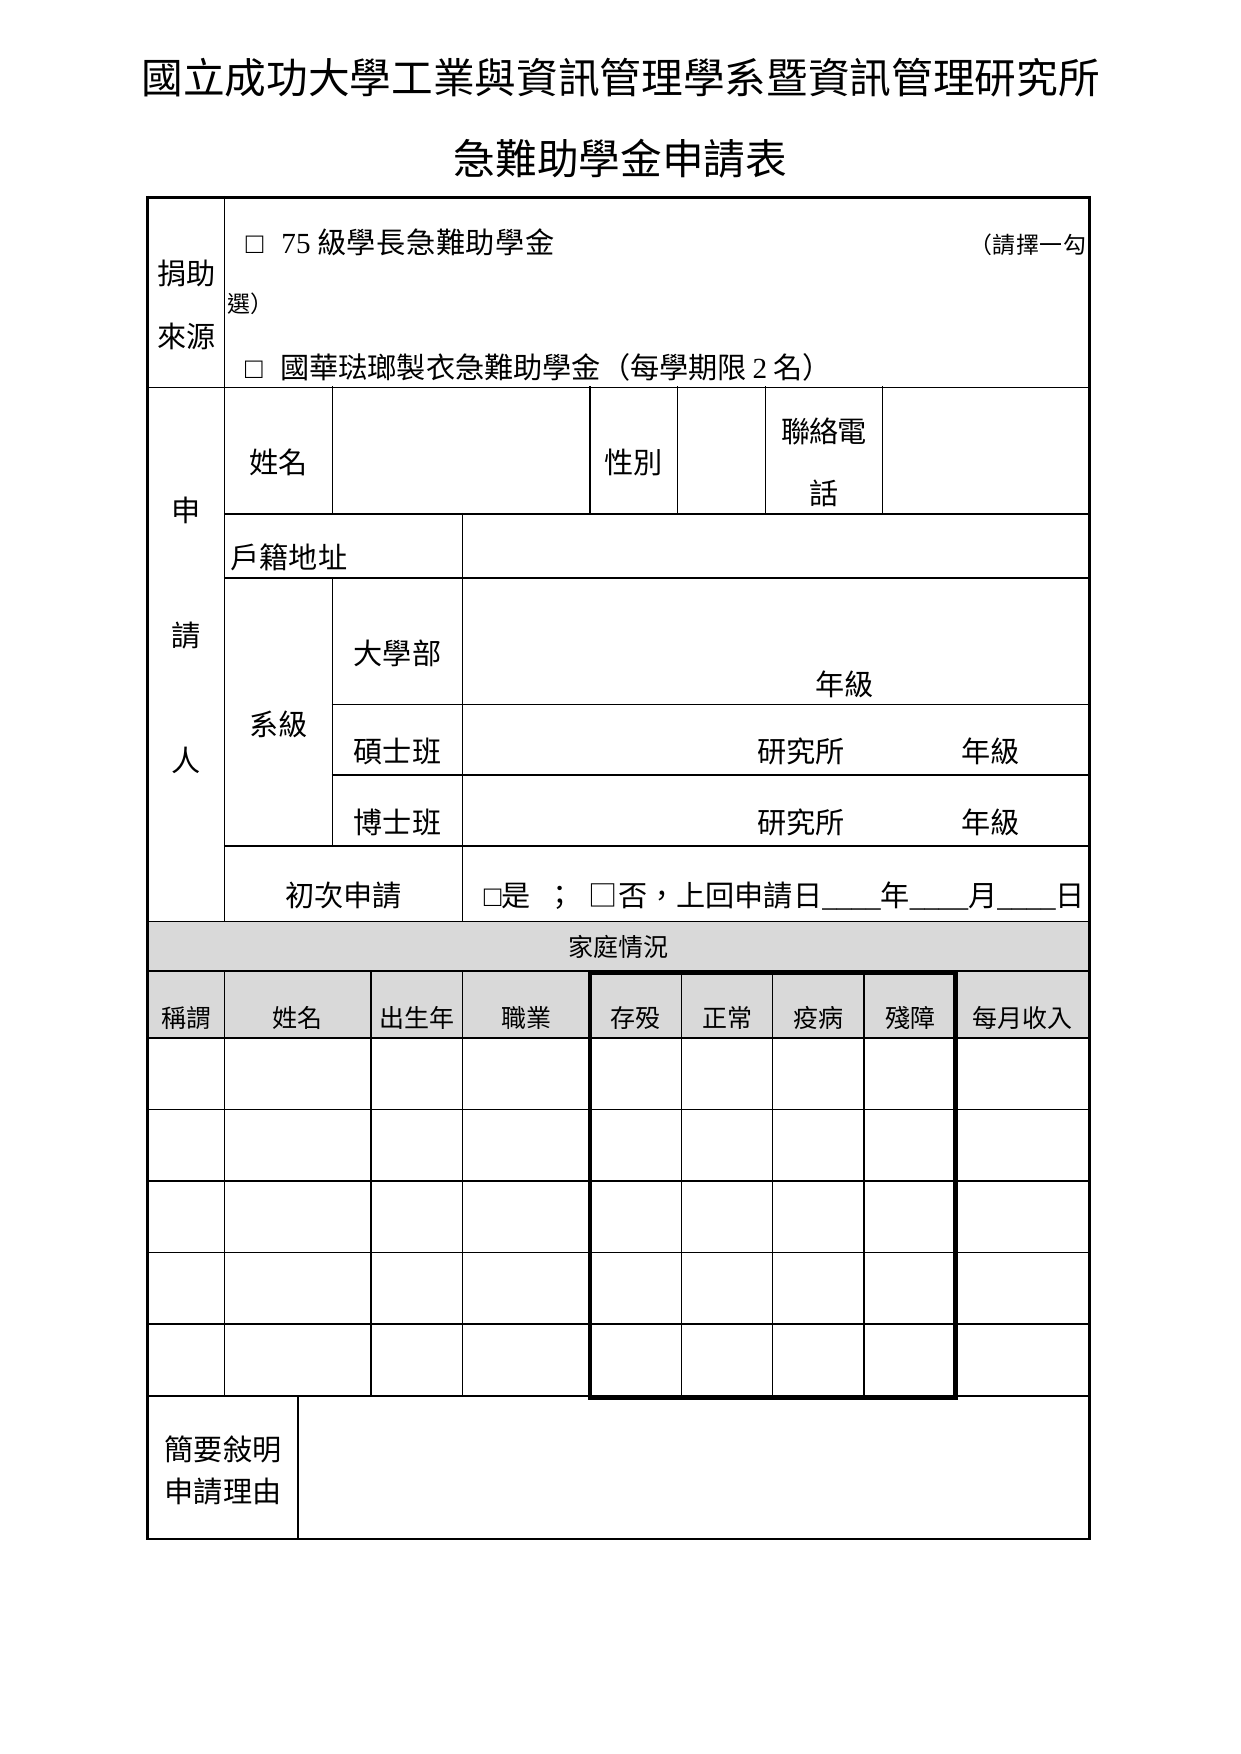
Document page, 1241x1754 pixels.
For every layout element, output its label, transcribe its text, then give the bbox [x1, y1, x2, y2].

table_cell [372, 1039, 462, 1109]
table_cell [149, 1039, 224, 1109]
table_cell [865, 1182, 953, 1252]
table_cell [865, 1039, 953, 1109]
table_cell [463, 1182, 588, 1252]
table_cell 初次申請 [225, 847, 462, 921]
table_cell [682, 1039, 772, 1109]
table_cell 每月收入 [958, 972, 1088, 1037]
table_cell 博士班 [333, 776, 462, 845]
text 急難助學金申請表 [118, 114, 1122, 177]
table_cell [592, 1039, 681, 1109]
table_cell [592, 1325, 681, 1395]
table_cell [773, 1253, 863, 1323]
table_header □ 75級學長急難助學金 （請擇一勾選） □ 國華琺瑯製衣急難助學金（每學期限2名） [225, 199, 1088, 386]
table_cell [149, 1182, 224, 1252]
table_cell [682, 1253, 772, 1323]
table_cell □是 ； □否，上回申請日____年____月____日 [463, 847, 1088, 921]
table_cell [682, 1325, 772, 1395]
table_cell [678, 388, 765, 513]
table_cell [592, 1182, 681, 1252]
table_cell 性別 [591, 388, 677, 513]
table_cell 稱謂 [149, 972, 224, 1037]
table_header 捐助來源 [149, 199, 224, 386]
table_cell 姓名 [225, 388, 332, 513]
table_cell 年級 [463, 579, 1088, 703]
table_cell 出生年 [372, 972, 462, 1037]
table_cell 職業 [463, 972, 588, 1037]
table_cell [958, 1253, 1088, 1323]
table_cell 聯絡電話 [766, 388, 882, 513]
table_cell [463, 515, 1088, 577]
table_cell [773, 1325, 863, 1395]
table_cell [865, 1110, 953, 1180]
table_cell [463, 1253, 588, 1323]
table_cell 研究所 年級 [463, 705, 1088, 774]
table_cell 正常 [682, 975, 772, 1037]
table_cell [682, 1182, 772, 1252]
table_cell 姓名 [225, 972, 370, 1037]
table_cell [883, 388, 1088, 513]
table_cell [149, 1110, 224, 1180]
table_cell 系級 [225, 579, 332, 845]
table_cell 研究所 年級 [463, 776, 1088, 845]
table_cell 申 請 人 [149, 388, 224, 921]
table_cell 疫病 [773, 975, 863, 1037]
table_cell [865, 1253, 953, 1323]
table_cell [958, 1039, 1088, 1109]
table_cell [773, 1182, 863, 1252]
table_cell [958, 1182, 1088, 1252]
table_cell [958, 1325, 1088, 1395]
table_cell [592, 1253, 681, 1323]
table_cell [463, 1039, 588, 1109]
table_cell [225, 1039, 370, 1109]
table_cell 碩士班 [333, 705, 462, 774]
table_cell [225, 1110, 370, 1180]
table_cell [372, 1182, 462, 1252]
table_cell [299, 1397, 1088, 1538]
table_cell [865, 1325, 953, 1395]
table_cell [958, 1110, 1088, 1180]
table_cell [225, 1182, 370, 1252]
table_cell 存殁 [592, 975, 681, 1037]
table_cell [372, 1253, 462, 1323]
table_cell 殘障 [865, 975, 953, 1037]
table_cell [149, 1325, 224, 1395]
table_cell [372, 1110, 462, 1180]
table_cell [463, 1325, 588, 1395]
table_cell [333, 388, 589, 513]
table_cell [773, 1039, 863, 1109]
table_cell [372, 1325, 462, 1395]
table_cell [225, 1325, 370, 1395]
table_cell [592, 1110, 681, 1180]
table_cell 簡要敍明 申請理由 [149, 1397, 297, 1538]
table_cell [149, 1253, 224, 1323]
table_cell 家庭情況 [149, 922, 1088, 970]
text 國立成功大學工業與資訊管理學系暨資訊管理研究所 [118, 33, 1122, 96]
table_cell 大學部 [333, 579, 462, 703]
table_cell 戶籍地址 [225, 515, 462, 577]
table_cell [682, 1110, 772, 1180]
table_cell [225, 1253, 370, 1323]
table_cell [463, 1110, 588, 1180]
table_cell [773, 1110, 863, 1180]
